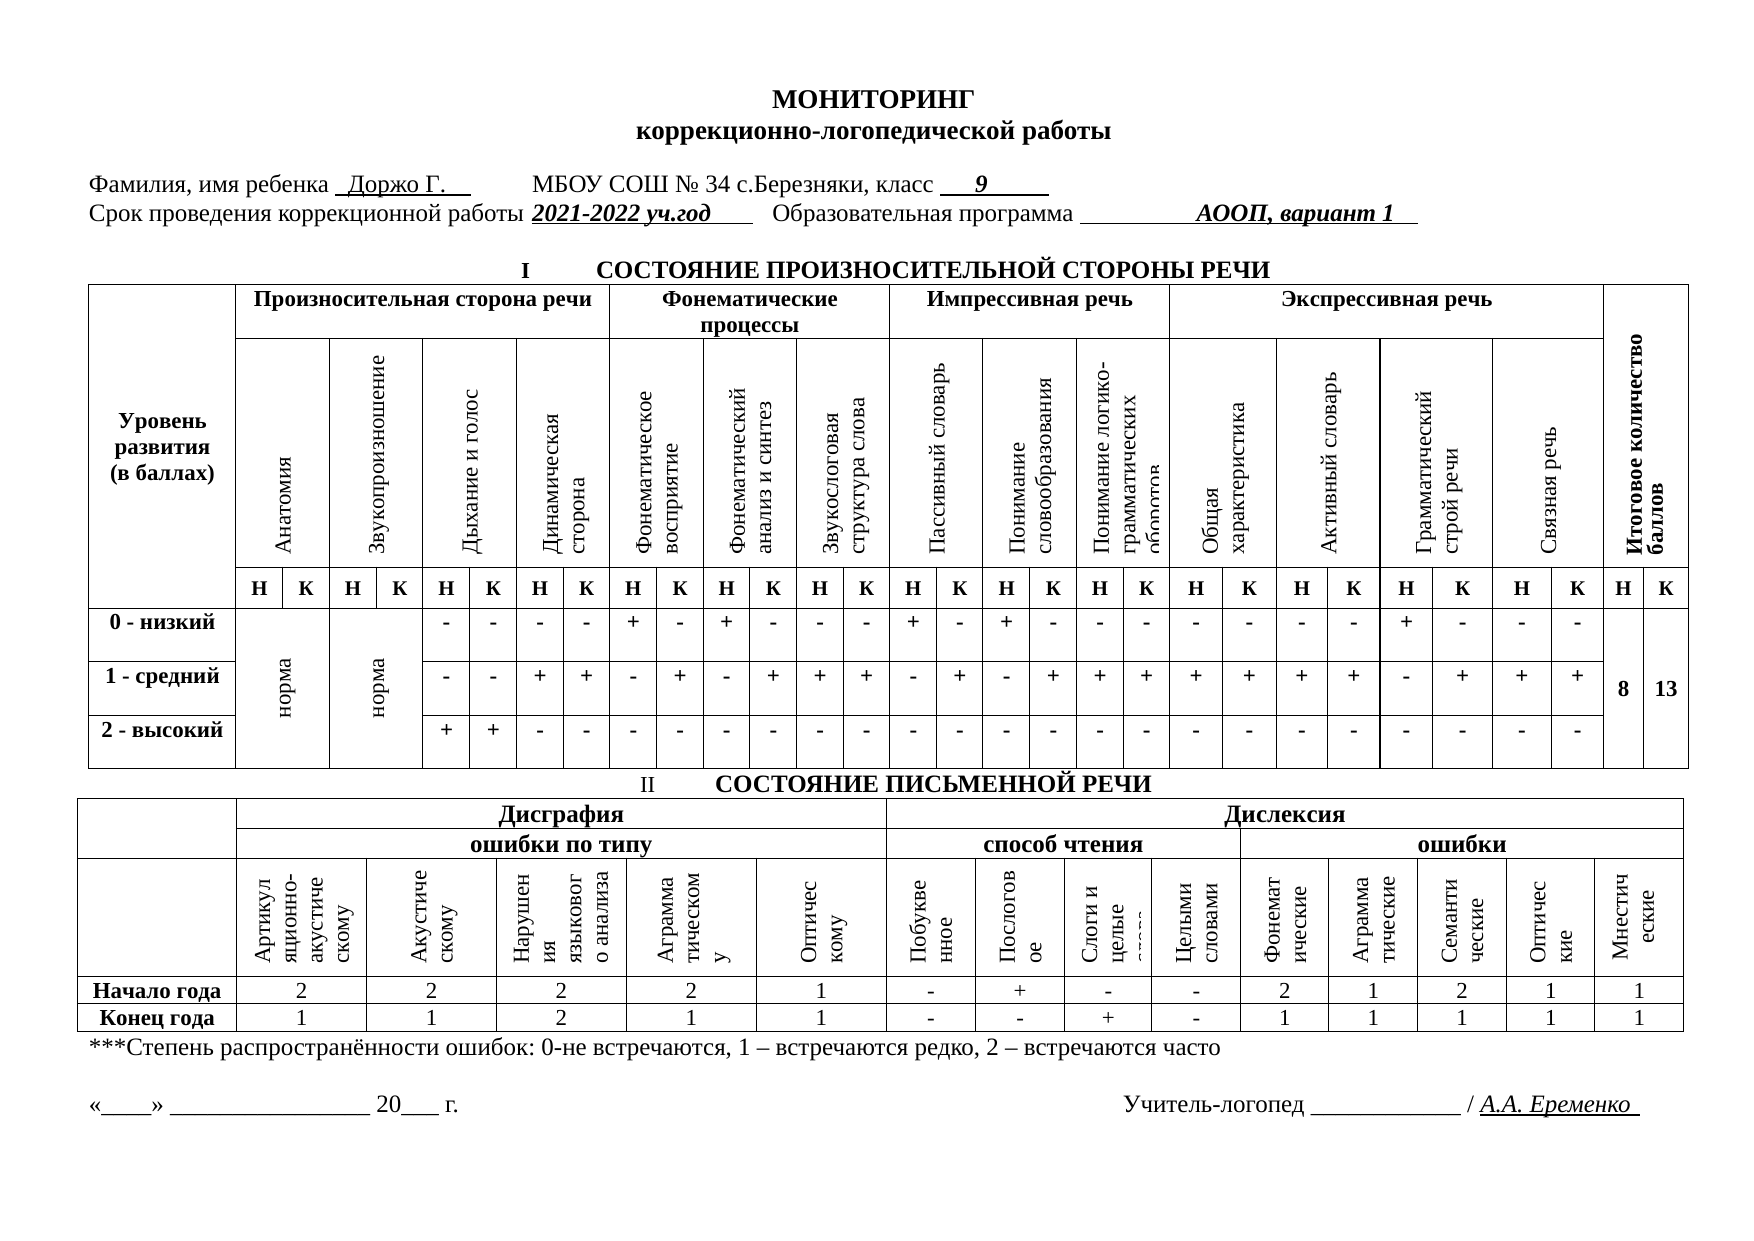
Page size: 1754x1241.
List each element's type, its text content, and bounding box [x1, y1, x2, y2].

table_cell + [1124, 662, 1169, 715]
table_cell - [1124, 609, 1169, 661]
table_cell - [887, 1004, 975, 1031]
table_cell норма [236, 609, 329, 768]
table_cell Н [890, 568, 936, 607]
table_cell - [1065, 977, 1151, 1003]
table_cell - [937, 716, 982, 768]
table_cell Связная речь [1493, 339, 1603, 567]
table_cell 1 [1329, 977, 1417, 1003]
table_cell Мнестические [1595, 859, 1683, 976]
table_cell + [976, 977, 1064, 1003]
table_cell Анатомия [236, 339, 329, 567]
table_cell К [1433, 568, 1492, 607]
table_cell + [937, 662, 982, 715]
table_cell + [1381, 609, 1432, 661]
table_cell Н [797, 568, 843, 607]
table_cell - [1170, 716, 1222, 768]
table_header Дисграфия [237, 799, 886, 828]
table_cell Оптические [1507, 859, 1594, 976]
table_header Экспрессивная речь [1170, 285, 1603, 338]
table_cell - [890, 662, 936, 715]
table_cell + [890, 609, 936, 661]
table_cell К [470, 568, 516, 607]
table_cell - [1030, 716, 1076, 768]
table_cell + [1170, 662, 1222, 715]
table_cell К [1030, 568, 1076, 607]
table_cell 2 [497, 1004, 626, 1031]
list СОСТОЯНИЕ ПРОИЗНОСИТЕЛЬНОЙ СТОРОНЫ РЕЧИ [126, 255, 1665, 284]
table_cell - [1493, 609, 1551, 661]
text Срок проведения коррекционной работы 2021-2022 уч.год Образовательная программа АООП, вариант 1 [89, 198, 1665, 227]
table_cell 1 [1595, 977, 1683, 1003]
table_cell - [1328, 716, 1379, 768]
table_cell - [1433, 716, 1492, 768]
table_cell К [844, 568, 889, 607]
table_cell К [283, 568, 329, 607]
table_header Уровень развития (в баллах) [89, 285, 235, 607]
table_cell Грамматический строй речи [1381, 339, 1492, 567]
table_cell - [1493, 716, 1551, 768]
table_cell - [1277, 716, 1327, 768]
table_cell Н [1077, 568, 1123, 607]
table_cell Нарушения языкового анализа и синтеза [497, 859, 626, 976]
table_cell Дыхание и голос [423, 339, 516, 567]
table_cell - [610, 716, 656, 768]
table_cell 2 [497, 977, 626, 1003]
table_cell - [844, 609, 889, 661]
table_cell Н [517, 568, 563, 607]
table_cell ошибки по типу [237, 829, 886, 858]
table_cell - [1077, 716, 1123, 768]
table_cell + [517, 662, 563, 715]
table_cell 1 [757, 1004, 886, 1031]
table_cell + [844, 662, 889, 715]
text коррекционно-логопедической работы [89, 114, 1665, 145]
table_cell - [1433, 609, 1492, 661]
table_cell Н [983, 568, 1029, 607]
table_cell Н [236, 568, 282, 607]
table_cell - [517, 716, 563, 768]
table_cell Фонематическое восприятие [610, 339, 703, 567]
table_cell - [1030, 609, 1076, 661]
table_cell Побуквенное [887, 859, 975, 976]
table_header [78, 799, 236, 858]
table_cell 2 [367, 977, 496, 1003]
table_cell Целыми словами [1152, 859, 1240, 976]
table_cell - [610, 662, 656, 715]
table_cell 2 - высокий [89, 716, 235, 768]
table_cell + [1223, 662, 1276, 715]
table_cell Общая характеристика [1170, 339, 1276, 567]
table_cell - [1124, 716, 1169, 768]
table_cell способ чтения [887, 829, 1240, 858]
table_cell 1 [1418, 1004, 1506, 1031]
table_cell - [1077, 609, 1123, 661]
table_cell ошибки [1241, 829, 1683, 858]
text МОНИТОРИНГ [89, 83, 1665, 114]
table_cell - [976, 1004, 1064, 1031]
table_cell - [750, 609, 796, 661]
table_cell Н [1493, 568, 1551, 607]
table_cell + [610, 609, 656, 661]
table_cell Аграмматическому [627, 859, 756, 976]
table_cell + [1328, 662, 1379, 715]
table_cell - [657, 609, 703, 661]
table_cell 2 [1418, 977, 1506, 1003]
text «____» ________________ 20___ г. Учитель-логопед ____________ / А.А. Еременко [89, 1089, 1665, 1118]
table_cell Пассивный словарь [890, 339, 982, 567]
table_cell - [983, 662, 1029, 715]
table_cell 1 [1595, 1004, 1683, 1031]
table_cell - [797, 609, 843, 661]
table_cell - [1152, 1004, 1240, 1031]
table_cell + [1065, 1004, 1151, 1031]
table_cell Конец года [78, 1004, 236, 1031]
table_cell - [564, 716, 609, 768]
table_cell + [750, 662, 796, 715]
table_cell К [937, 568, 982, 607]
table_cell - [1152, 977, 1240, 1003]
table_cell - [1381, 716, 1432, 768]
table_cell Фонематические [1241, 859, 1328, 976]
table_cell 1 - средний [89, 662, 235, 715]
table_cell - [1552, 716, 1603, 768]
table_cell - [1170, 609, 1222, 661]
table_cell - [470, 609, 516, 661]
table_cell 13 [1644, 609, 1688, 768]
table_cell норма [330, 609, 422, 768]
table_cell Понимание логико-грамматических оборотов [1077, 339, 1169, 567]
table_cell Слоги и целые слова [1065, 859, 1151, 976]
table_cell - [1552, 609, 1603, 661]
table_cell 2 [1241, 977, 1328, 1003]
table_cell К [1223, 568, 1276, 607]
table_cell К [1328, 568, 1379, 607]
table_cell + [1030, 662, 1076, 715]
table_cell - [704, 662, 749, 715]
table_cell Н [423, 568, 469, 607]
table_cell + [1493, 662, 1551, 715]
table_cell К [750, 568, 796, 607]
table_cell Н [610, 568, 656, 607]
text ***Степень распространённости ошибок: 0-не встречаются, 1 – встречаются редко, 2 – встречаются часто [89, 1032, 1665, 1060]
table_cell + [657, 662, 703, 715]
table_cell - [983, 716, 1029, 768]
table_cell Звукопроизношение [330, 339, 422, 567]
table_cell - [470, 662, 516, 715]
table_cell - [423, 662, 469, 715]
table_cell 1 [367, 1004, 496, 1031]
table_cell К [1124, 568, 1169, 607]
table_cell - [797, 716, 843, 768]
table_header Итоговое количество баллов [1604, 285, 1688, 567]
table_cell - [1277, 609, 1327, 661]
table_cell Звукослоговая структура слова [797, 339, 889, 567]
table_cell - [937, 609, 982, 661]
table_cell Н [1604, 568, 1643, 607]
table_cell К [1644, 568, 1688, 607]
table_cell Понимание словообразования [983, 339, 1076, 567]
table_cell 0 - низкий [89, 609, 235, 661]
table_cell - [890, 716, 936, 768]
table_cell + [983, 609, 1029, 661]
table_cell - [1223, 716, 1276, 768]
table_cell + [704, 609, 749, 661]
table_cell Фонематический анализ и синтез [704, 339, 796, 567]
table_cell + [1552, 662, 1603, 715]
table_cell 1 [1507, 977, 1594, 1003]
table_cell 1 [1241, 1004, 1328, 1031]
table_cell - [423, 609, 469, 661]
table_cell + [1277, 662, 1327, 715]
table_header Произносительная сторона речи [236, 285, 609, 338]
table_cell Акустическому [367, 859, 496, 976]
table_cell Динамическая сторона [517, 339, 609, 567]
table_cell 8 [1604, 609, 1643, 768]
table_cell К [564, 568, 609, 607]
table_cell - [517, 609, 563, 661]
table_cell - [887, 977, 975, 1003]
table_cell Н [704, 568, 749, 607]
table_cell 1 [237, 1004, 366, 1031]
table_cell [78, 859, 236, 976]
table_cell Н [330, 568, 376, 607]
table_cell - [657, 716, 703, 768]
table_cell К [1552, 568, 1603, 607]
table_cell К [657, 568, 703, 607]
table_cell - [564, 609, 609, 661]
table_cell + [470, 716, 516, 768]
table_cell + [1077, 662, 1123, 715]
table_cell - [1381, 662, 1432, 715]
table_cell - [750, 716, 796, 768]
text Фамилия, имя ребенка Доржо Г. МБОУ СОШ № 34 с.Березняки, класс 9 [89, 169, 1665, 198]
table_cell Активный словарь [1277, 339, 1379, 567]
table_cell 2 [237, 977, 366, 1003]
table_cell Послоговое [976, 859, 1064, 976]
table_cell Оптическому [757, 859, 886, 976]
table_cell + [1433, 662, 1492, 715]
table_cell Н [1277, 568, 1327, 607]
table_cell Н [1170, 568, 1222, 607]
table_cell - [1328, 609, 1379, 661]
table_cell - [844, 716, 889, 768]
table_header Фонематические процессы [610, 285, 889, 338]
table_cell К [377, 568, 422, 607]
table_cell - [704, 716, 749, 768]
table_header Импрессивная речь [890, 285, 1169, 338]
table_cell 1 [627, 1004, 756, 1031]
table_cell + [423, 716, 469, 768]
table_cell Начало года [78, 977, 236, 1003]
table_cell - [1223, 609, 1276, 661]
table_cell + [797, 662, 843, 715]
table_cell Артикуляционно-акустическому [237, 859, 366, 976]
table_cell Аграмматические [1329, 859, 1417, 976]
table_header Дислексия [887, 799, 1683, 828]
table_cell 1 [1507, 1004, 1594, 1031]
list СОСТОЯНИЕ Письменной РЕЧИ [126, 769, 1665, 798]
table_cell + [564, 662, 609, 715]
table_cell Семантические [1418, 859, 1506, 976]
table_cell 1 [1329, 1004, 1417, 1031]
table_cell 1 [757, 977, 886, 1003]
table_cell 2 [627, 977, 756, 1003]
table_cell Н [1381, 568, 1432, 607]
